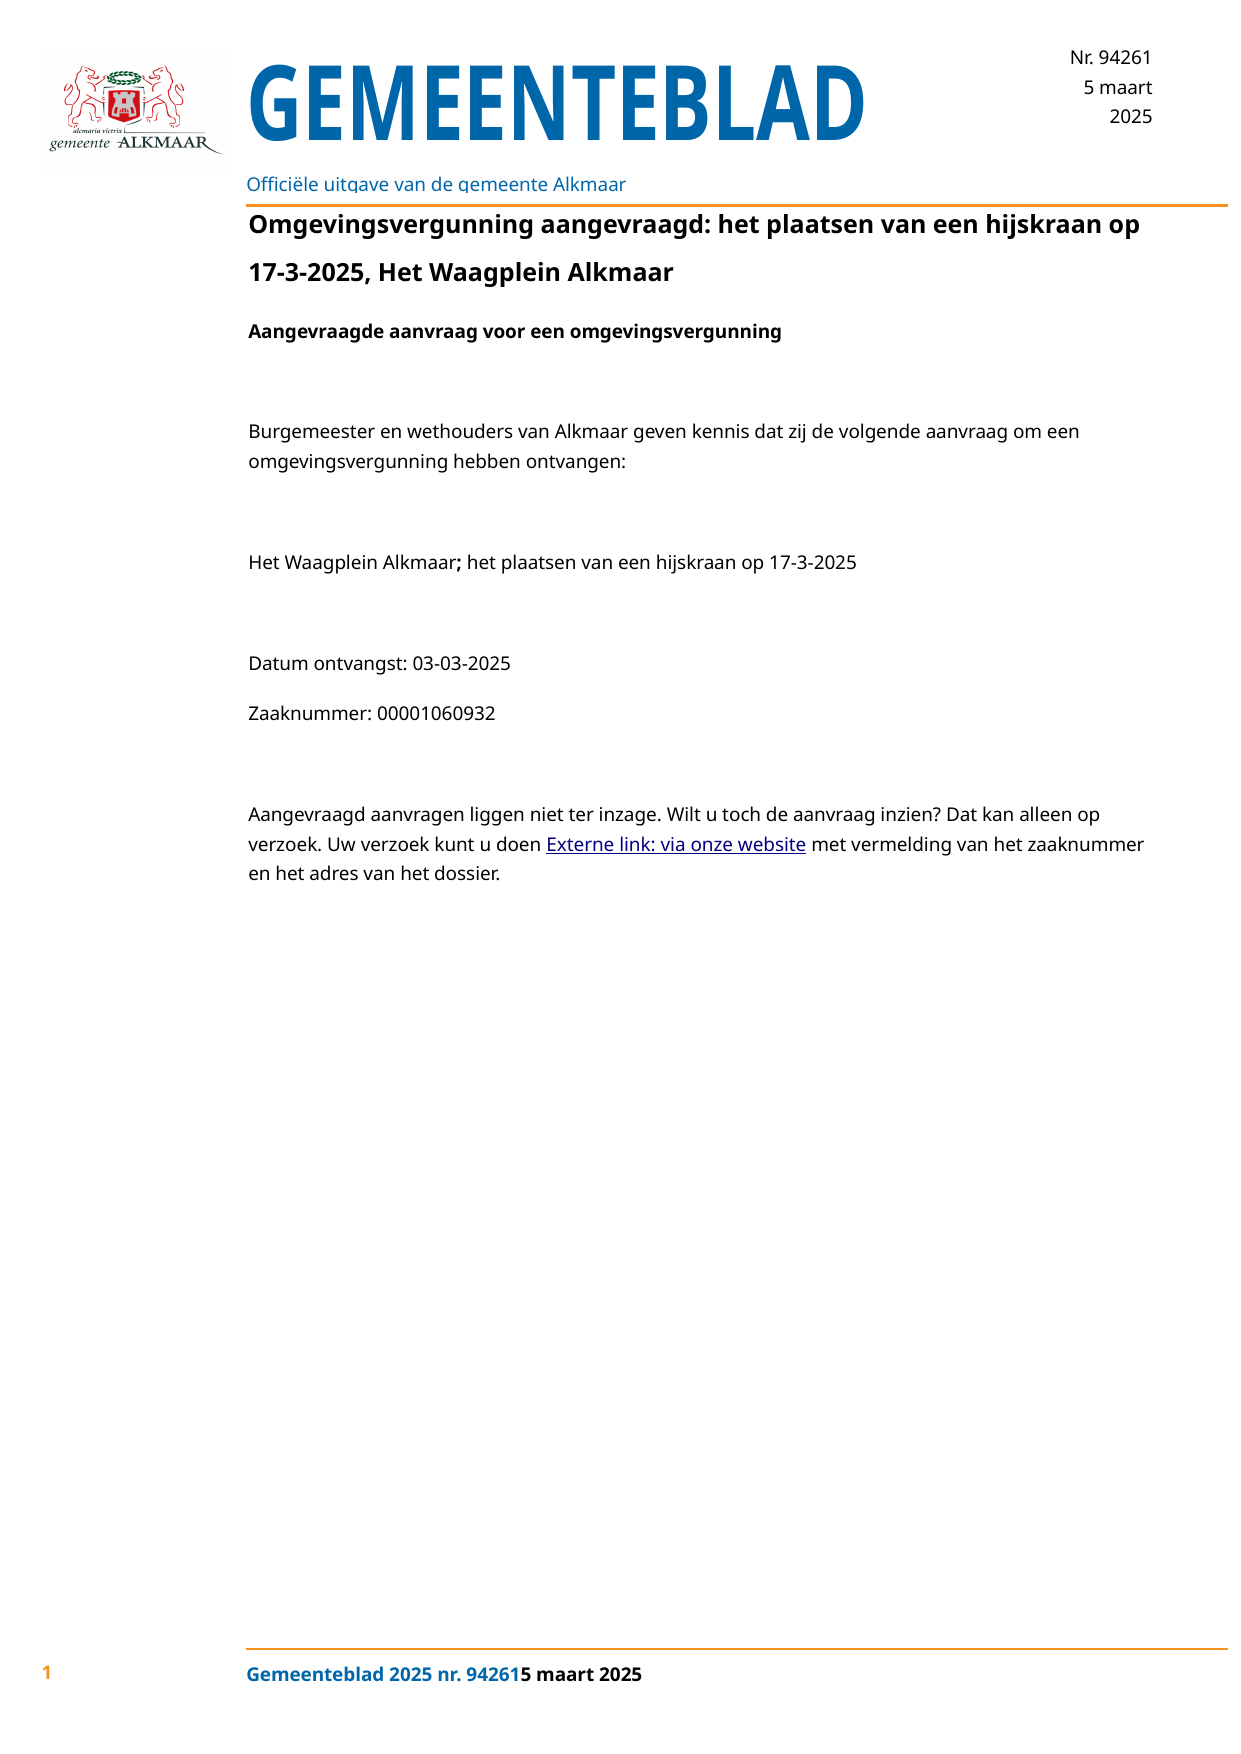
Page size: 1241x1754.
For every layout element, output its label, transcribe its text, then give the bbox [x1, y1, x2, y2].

picture [41, 47, 231, 172]
text Datum ontvangst: 03-03-2025 [248, 650, 1152, 676]
text Burgemeester en wethouders van Alkmaar geven kennis dat zij de volgende aanvraag om een omgevingsvergunning hebben ontvangen: [248, 419, 1152, 474]
text Zaaknummer: 00001060932 [248, 700, 1152, 726]
text Omgevingsvergunning aangevraagd: het plaatsen van een hijskraan op 17-3-2025, Het Waagplein Alkmaar [248, 207, 1152, 288]
text Aangevraagd aanvragen liggen niet ter inzage. Wilt u toch de aanvraag inzien? Dat kan alleen op verzoek. Uw verzoek kunt u doen Externe link: via onze website met vermelding van het zaaknummer en het adres van het dossier. [248, 801, 1152, 886]
text Aangevraagde aanvraag voor een omgevingsvergunning [248, 318, 1152, 344]
text Het Waagplein Alkmaar; het plaatsen van een hijskraan op 17-3-2025 [248, 549, 1152, 575]
